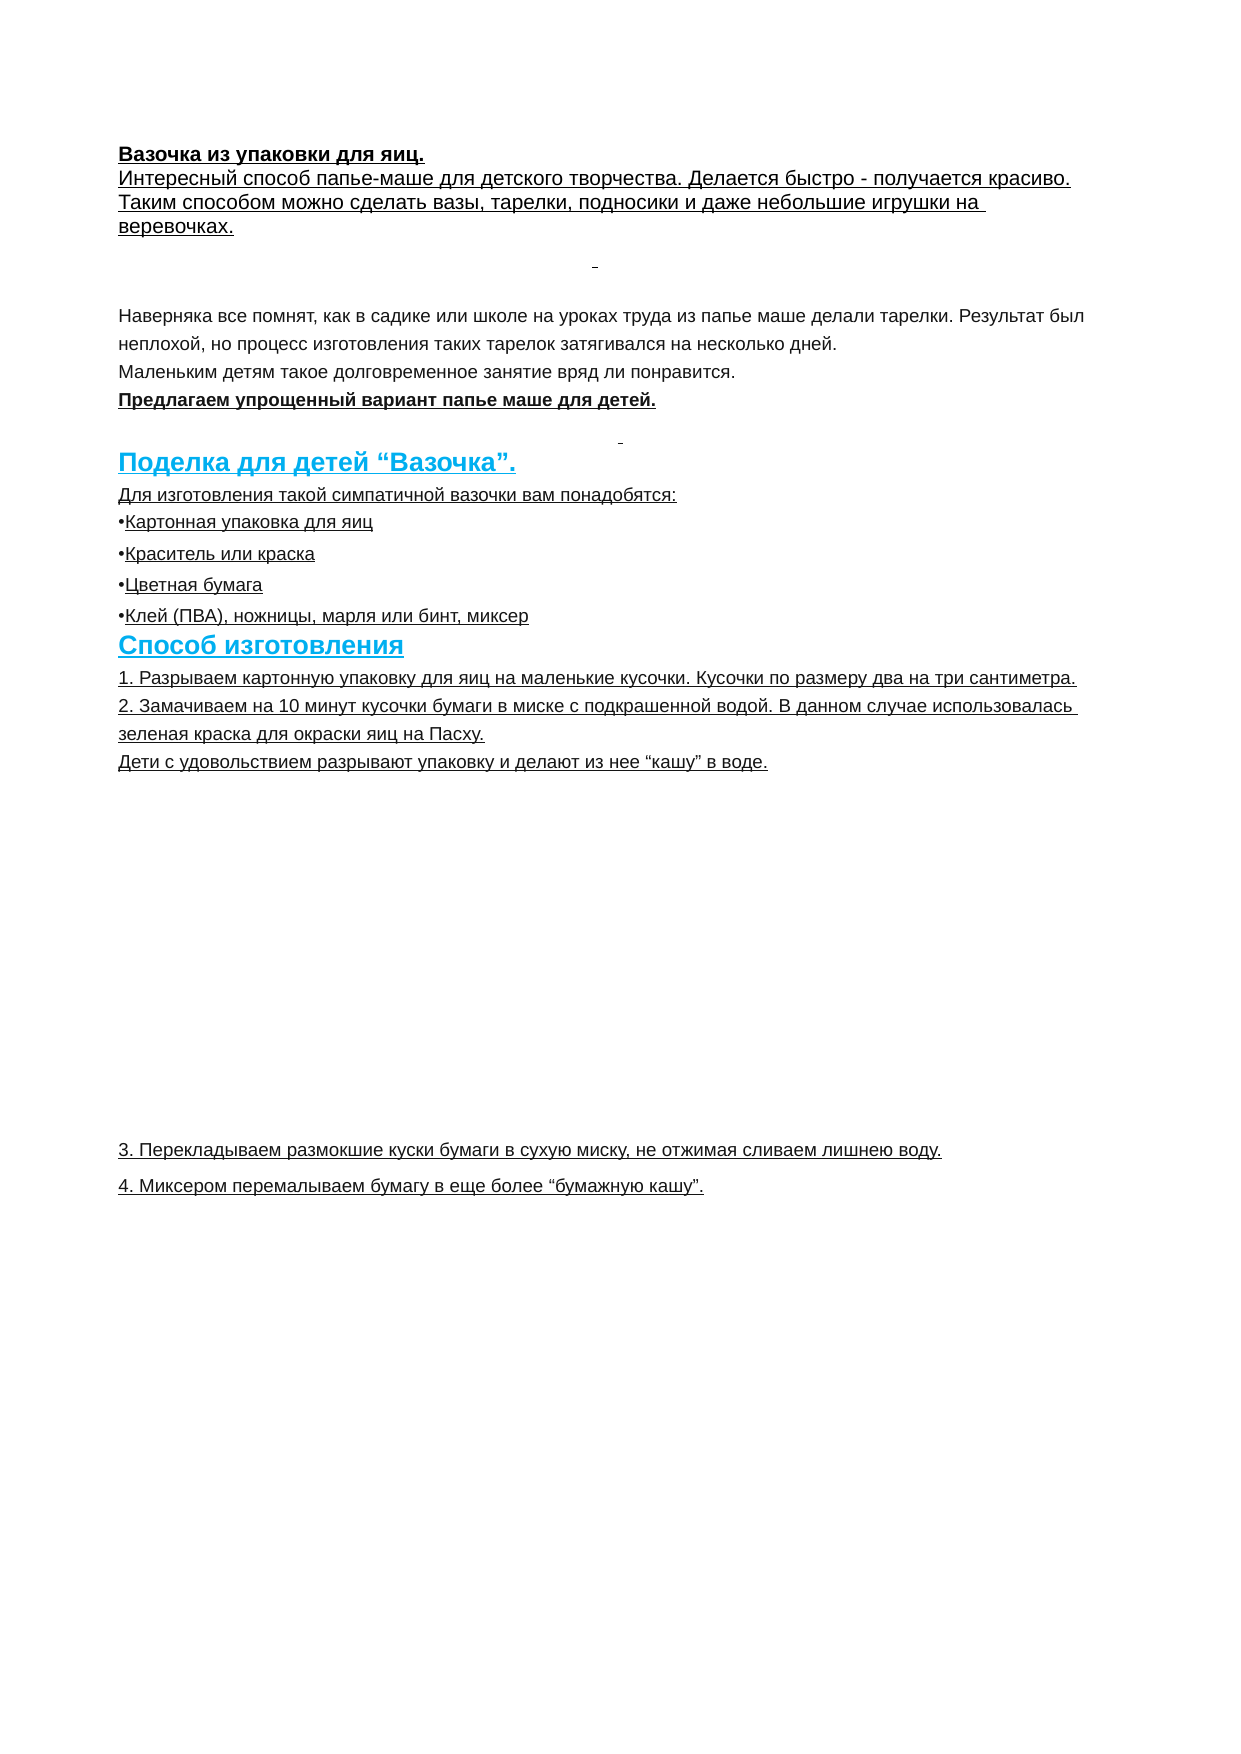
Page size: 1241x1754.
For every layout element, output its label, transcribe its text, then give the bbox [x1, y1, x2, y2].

table_header [118, 1196, 1072, 1587]
list Краситель или краска [118, 536, 1122, 564]
text Наверняка все помнят, как в садике или школе на уроках труда из папье маше делали тарелки. Результат был неплохой, но процесс изготовления таких тарелок затягивался на несколько дней. Маленьким детям такое долговременное занятие вряд ли понравится. Предлагаем упрощенный вариант папье маше для детей. [118, 270, 1122, 410]
table_header Вазочка из упаковки для яиц. Интересный способ папье-маше для детского творчества. Делается быстро - получается красиво. Таким способом можно сделать вазы, тарелки, подносики и даже небольшие игрушки на веревочках. [118, 142, 1072, 238]
list Картонная упаковка для яиц [118, 505, 1122, 533]
text 4. Миксером перемалываем бумагу в еще более “бумажную кашу”. [118, 1168, 1122, 1196]
subtitle Способ изготовления [118, 630, 1122, 660]
text 1. Разрываем картонную упаковку для яиц на маленькие кусочки. Кусочки по размеру два на три сантиметра. 2. Замачиваем на 10 минут кусочки бумаги в миске с подкрашенной водой. В данном случае использовалась зеленая краска для окраски яиц на Пасху. Дети с удовольствием разрывают упаковку и делают из нее “кашу” в воде. [118, 660, 1122, 773]
subtitle Поделка для детей “Вазочка”. [118, 446, 1122, 477]
text 3. Перекладываем размокшие куски бумаги в сухую миску, не отжимая сливаем лишнею воду. [118, 1132, 1122, 1160]
table_header [118, 773, 1072, 1124]
text Для изготовления такой симпатичной вазочки вам понадобятся: [118, 477, 1122, 505]
table_header [118, 238, 1072, 270]
list Клей (ПВА), ножницы, марля или бинт, миксер [118, 599, 1122, 627]
list Цветная бумага [118, 567, 1122, 596]
